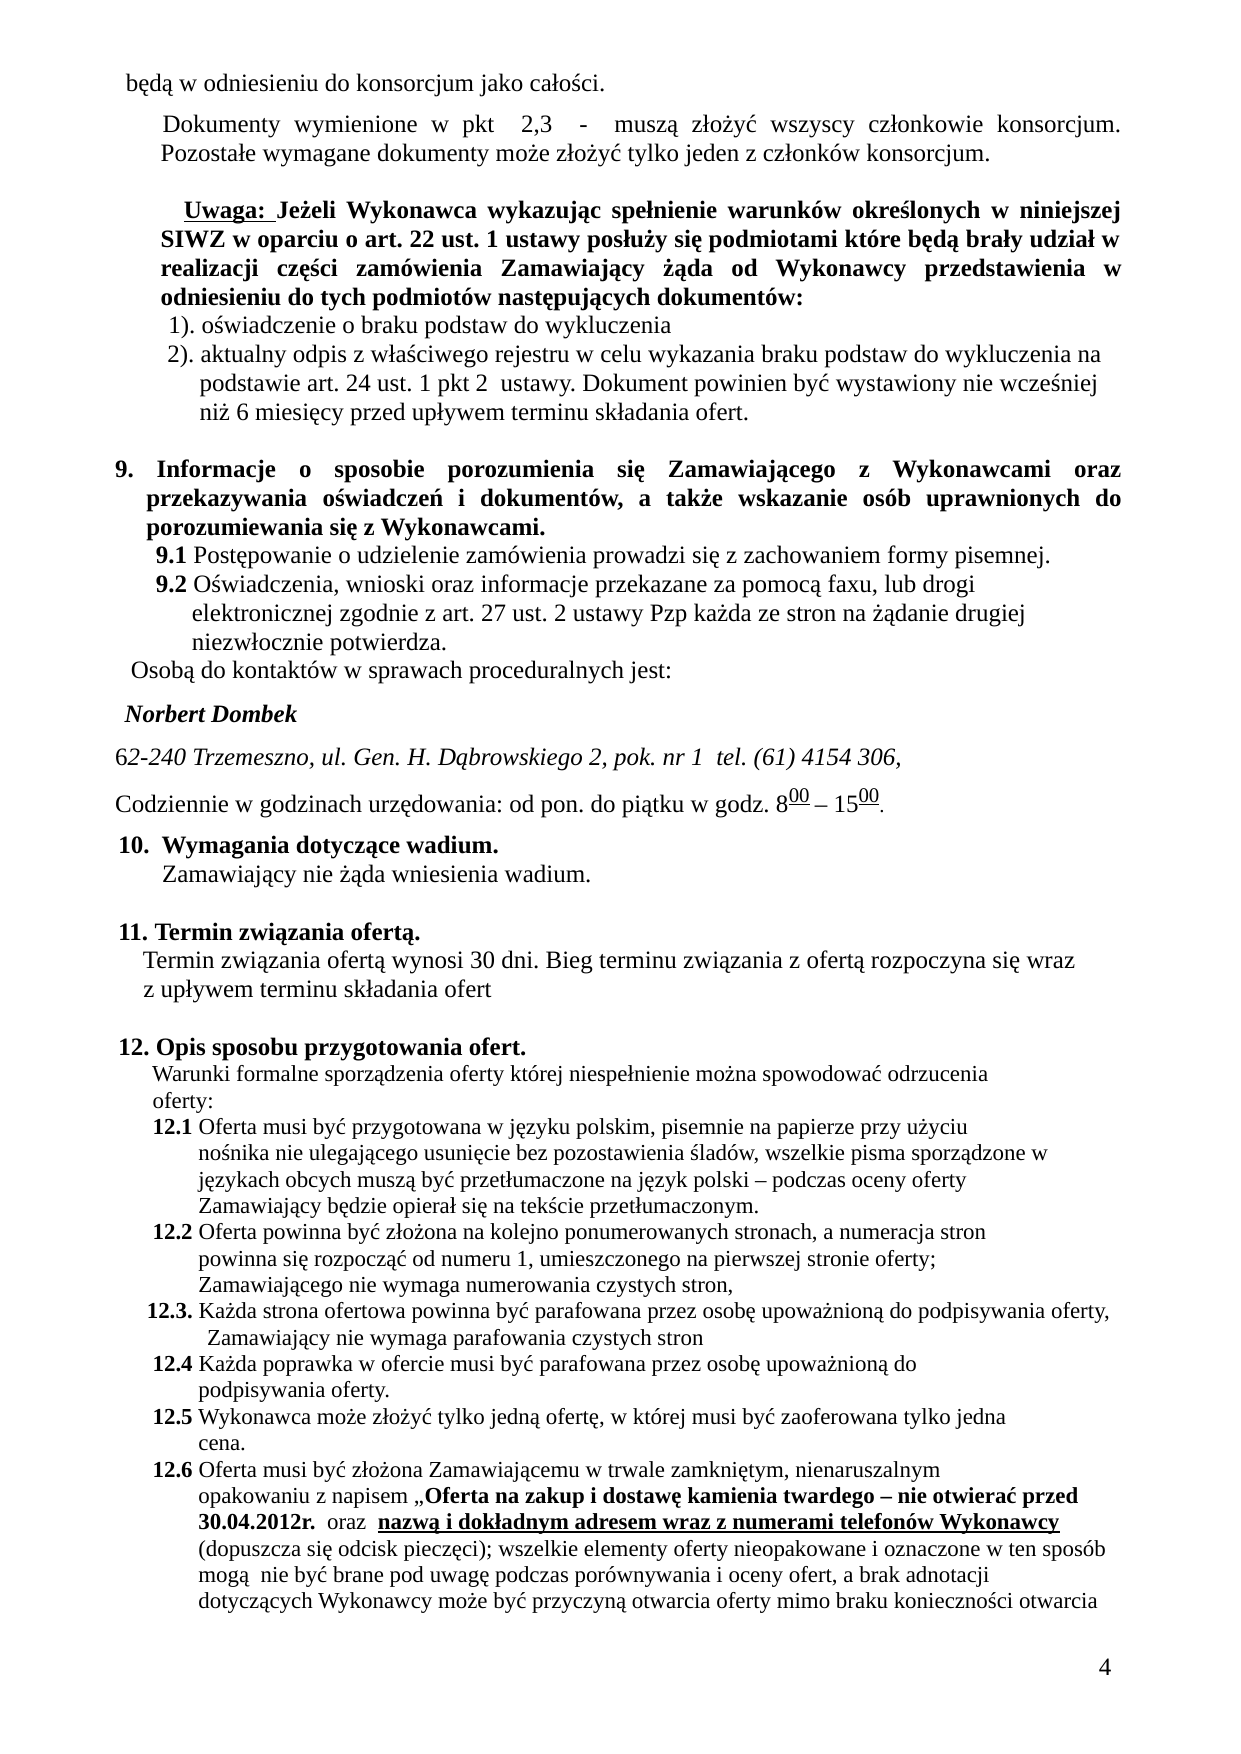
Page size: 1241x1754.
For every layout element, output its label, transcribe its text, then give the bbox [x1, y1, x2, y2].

text 9. Informacje o sposobie porozumienia się Zamawiającego z Wykonawcami oraz przekazywania oświadczeń i dokumentów, a także wskazanie osób uprawnionych do porozumiewania się z Wykonawcami. [115, 454, 1122, 541]
text (dopuszcza się odcisk pieczęci); wszelkie elementy oferty nieopakowane i oznaczone w ten sposób [118, 1535, 1122, 1561]
text Uwaga: Jeżeli Wykonawca wykazując spełnienie warunków określonych w niniejszej SIWZ w oparciu o art. 22 ust. 1 ustawy posłuży się podmiotami które będą brały udział w realizacji części zamówienia Zamawiający żąda od Wykonawcy przedstawienia w odniesieniu do tych podmiotów następujących dokumentów: [160, 196, 1122, 311]
text 12.3. Każda strona ofertowa powinna być parafowana przez osobę upoważnioną do podpisywania oferty, Zamawiający nie wymaga parafowania czystych stron [118, 1297, 1122, 1350]
text dotyczących Wykonawcy może być przyczyną otwarcia oferty mimo braku konieczności otwarcia [118, 1587, 1122, 1614]
text 12. Opis sposobu przygotowania ofert. Warunki formalne sporządzenia oferty której niespełnienie można spowodować odrzucenia oferty: 12.1 Oferta musi być przygotowana w języku polskim, pisemnie na papierze przy użyciu [118, 1003, 1122, 1139]
text Zamawiający będzie opierał się na tekście przetłumaczonym. 12.2 Oferta powinna być złożona na kolejno ponumerowanych stronach, a numeracja stron powinna się rozpocząć od numeru 1, umieszczonego na pierwszej stronie oferty; Zamawiającego nie wymaga numerowania czystych stron, [118, 1192, 1122, 1297]
text 11. Termin związania ofertą. Termin związania ofertą wynosi 30 dni. Bieg terminu związania z ofertą rozpoczyna się wraz z upływem terminu składania ofert [118, 888, 1122, 1003]
text 1). oświadczenie o braku podstaw do wykluczenia [118, 311, 1122, 339]
text językach obcych muszą być przetłumaczone na język polski – podczas oceny oferty [118, 1166, 1122, 1192]
text Codziennie w godzinach urzędowania: od pon. do piątku w godz. 800 – 1500. [115, 783, 1122, 818]
text 2). aktualny odpis z właściwego rejestru w celu wykazania braku podstaw do wykluczenia na [118, 339, 1122, 368]
text nośnika nie ulegającego usunięcie bez pozostawienia śladów, wszelkie pisma sporządzone w [118, 1139, 1122, 1166]
text Dokumenty wymienione w pkt 2,3 - muszą złożyć wszyscy członkowie konsorcjum. Pozostałe wymagane dokumenty może złożyć tylko jeden z członków konsorcjum. [160, 109, 1122, 167]
text 62-240 Trzemeszno, ul. Gen. H. Dąbrowskiego 2, pok. nr 1 tel. (61) 4154 306, [115, 742, 1122, 771]
text mogą nie być brane pod uwagę podczas porównywania i oceny ofert, a brak adnotacji [118, 1561, 1122, 1587]
text 10. Wymagania dotyczące wadium. [118, 830, 1122, 859]
text 9.1 Postępowanie o udzielenie zamówienia prowadzi się z zachowaniem formy pisemnej. [156, 541, 1122, 569]
text Zamawiający nie żąda wniesienia wadium. [118, 859, 1122, 888]
text będą w odniesieniu do konsorcjum jako całości. [126, 68, 1122, 97]
list niezwłocznie potwierdza. [123, 627, 1122, 656]
text 12.4 Każda poprawka w ofercie musi być parafowana przez osobę upoważnioną do podpisywania oferty. 12.5 Wykonawca może złożyć tylko jedną ofertę, w której musi być zaoferowana tylko jedna cena. 12.6 Oferta musi być złożona Zamawiającemu w trwale zamkniętym, nienaruszalnym opakowaniu z napisem „Oferta na zakup i dostawę kamienia twardego – nie otwierać przed [118, 1350, 1122, 1508]
text 30.04.2012r. oraz nazwą i dokładnym adresem wraz z numerami telefonów Wykonawcy [118, 1508, 1122, 1535]
text Osobą do kontaktów w sprawach proceduralnych jest: [118, 656, 1122, 684]
text podstawie art. 24 ust. 1 pkt 2 ustawy. Dokument powinien być wystawiony nie wcześniej [118, 368, 1122, 397]
text Norbert Dombek [118, 699, 1122, 727]
list elektronicznej zgodnie z art. 27 ust. 2 ustawy Pzp każda ze stron na żądanie drugiej [123, 598, 1122, 627]
text niż 6 miesięcy przed upływem terminu składania ofert. [118, 397, 1122, 426]
list 9.2 Oświadczenia, wnioski oraz informacje przekazane za pomocą faxu, lub drogi [156, 569, 1122, 598]
